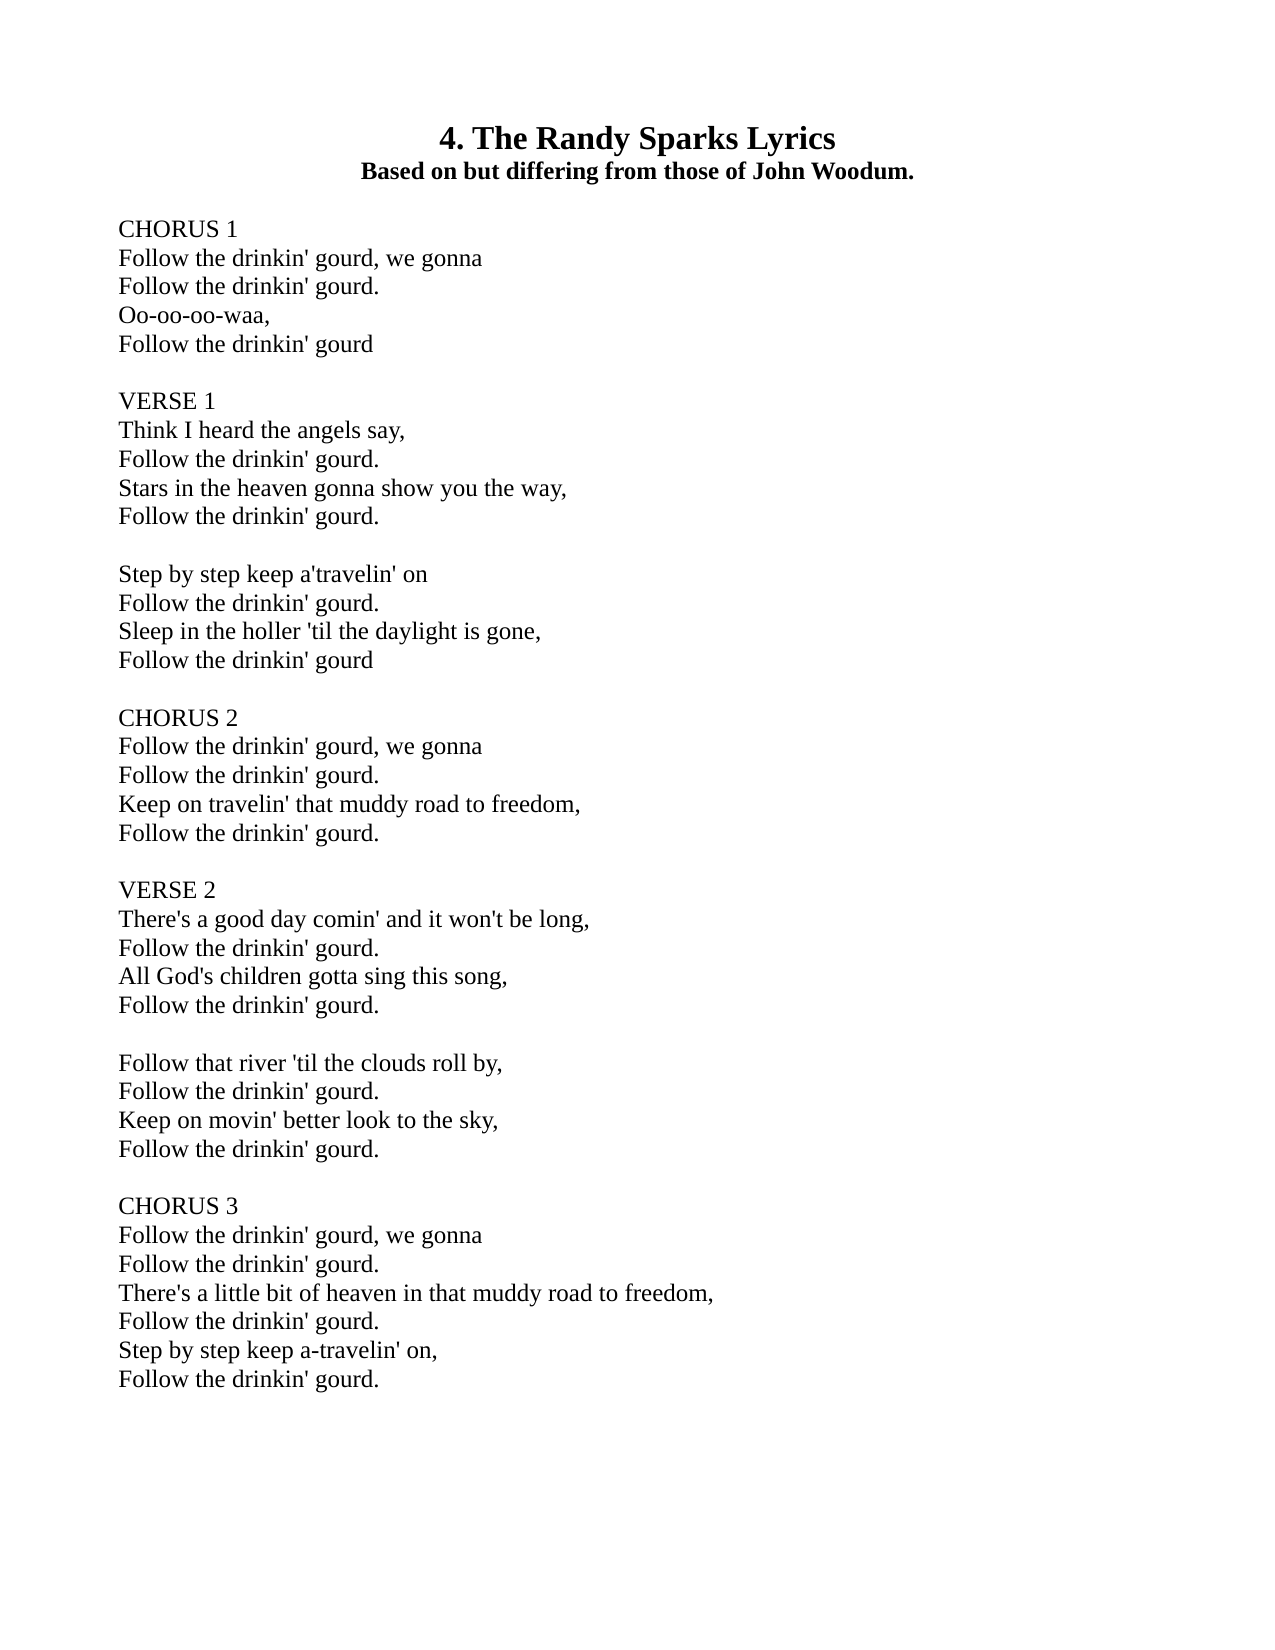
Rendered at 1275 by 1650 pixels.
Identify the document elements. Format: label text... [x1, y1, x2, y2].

text Follow the drinkin' gourd. [118, 1134, 1157, 1163]
text Step by step keep a-travelin' on, [118, 1335, 1157, 1364]
text CHORUS 2 [118, 703, 1157, 731]
text Follow the drinkin' gourd [118, 329, 1157, 358]
text Follow the drinkin' gourd. [118, 1076, 1157, 1105]
text Follow the drinkin' gourd, we gonna [118, 243, 1157, 271]
text Keep on travelin' that muddy road to freedom, [118, 789, 1157, 818]
text CHORUS 1 [118, 214, 1157, 243]
text VERSE 2 [118, 875, 1157, 904]
text There's a little bit of heaven in that muddy road to freedom, [118, 1278, 1157, 1306]
text Sleep in the holler 'til the daylight is gone, [118, 616, 1157, 645]
text Follow the drinkin' gourd. [118, 760, 1157, 789]
text Follow the drinkin' gourd [118, 645, 1157, 674]
text Follow the drinkin' gourd, we gonna [118, 731, 1157, 760]
text Based on but differing from those of John Woodum. [118, 156, 1157, 185]
text Follow the drinkin' gourd. [118, 933, 1157, 961]
text Step by step keep a'travelin' on [118, 559, 1157, 588]
text Follow the drinkin' gourd. [118, 818, 1157, 846]
text Follow the drinkin' gourd. [118, 588, 1157, 616]
text CHORUS 3 [118, 1191, 1157, 1220]
text Follow the drinkin' gourd. [118, 1306, 1157, 1335]
text Follow the drinkin' gourd. [118, 1249, 1157, 1278]
text Follow the drinkin' gourd. [118, 1364, 1157, 1393]
text Follow that river 'til the clouds roll by, [118, 1048, 1157, 1076]
text Follow the drinkin' gourd. [118, 501, 1157, 530]
text 4. The Randy Sparks Lyrics [118, 118, 1157, 156]
text Keep on movin' better look to the sky, [118, 1105, 1157, 1134]
text Stars in the heaven gonna show you the way, [118, 473, 1157, 501]
text VERSE 1 [118, 386, 1157, 415]
text Follow the drinkin' gourd. [118, 271, 1157, 300]
text Follow the drinkin' gourd. [118, 990, 1157, 1019]
text All God's children gotta sing this song, [118, 961, 1157, 990]
text Think I heard the angels say, [118, 415, 1157, 444]
text Follow the drinkin' gourd. [118, 444, 1157, 473]
text Oo-oo-oo-waa, [118, 300, 1157, 329]
text Follow the drinkin' gourd, we gonna [118, 1220, 1157, 1249]
text There's a good day comin' and it won't be long, [118, 904, 1157, 933]
